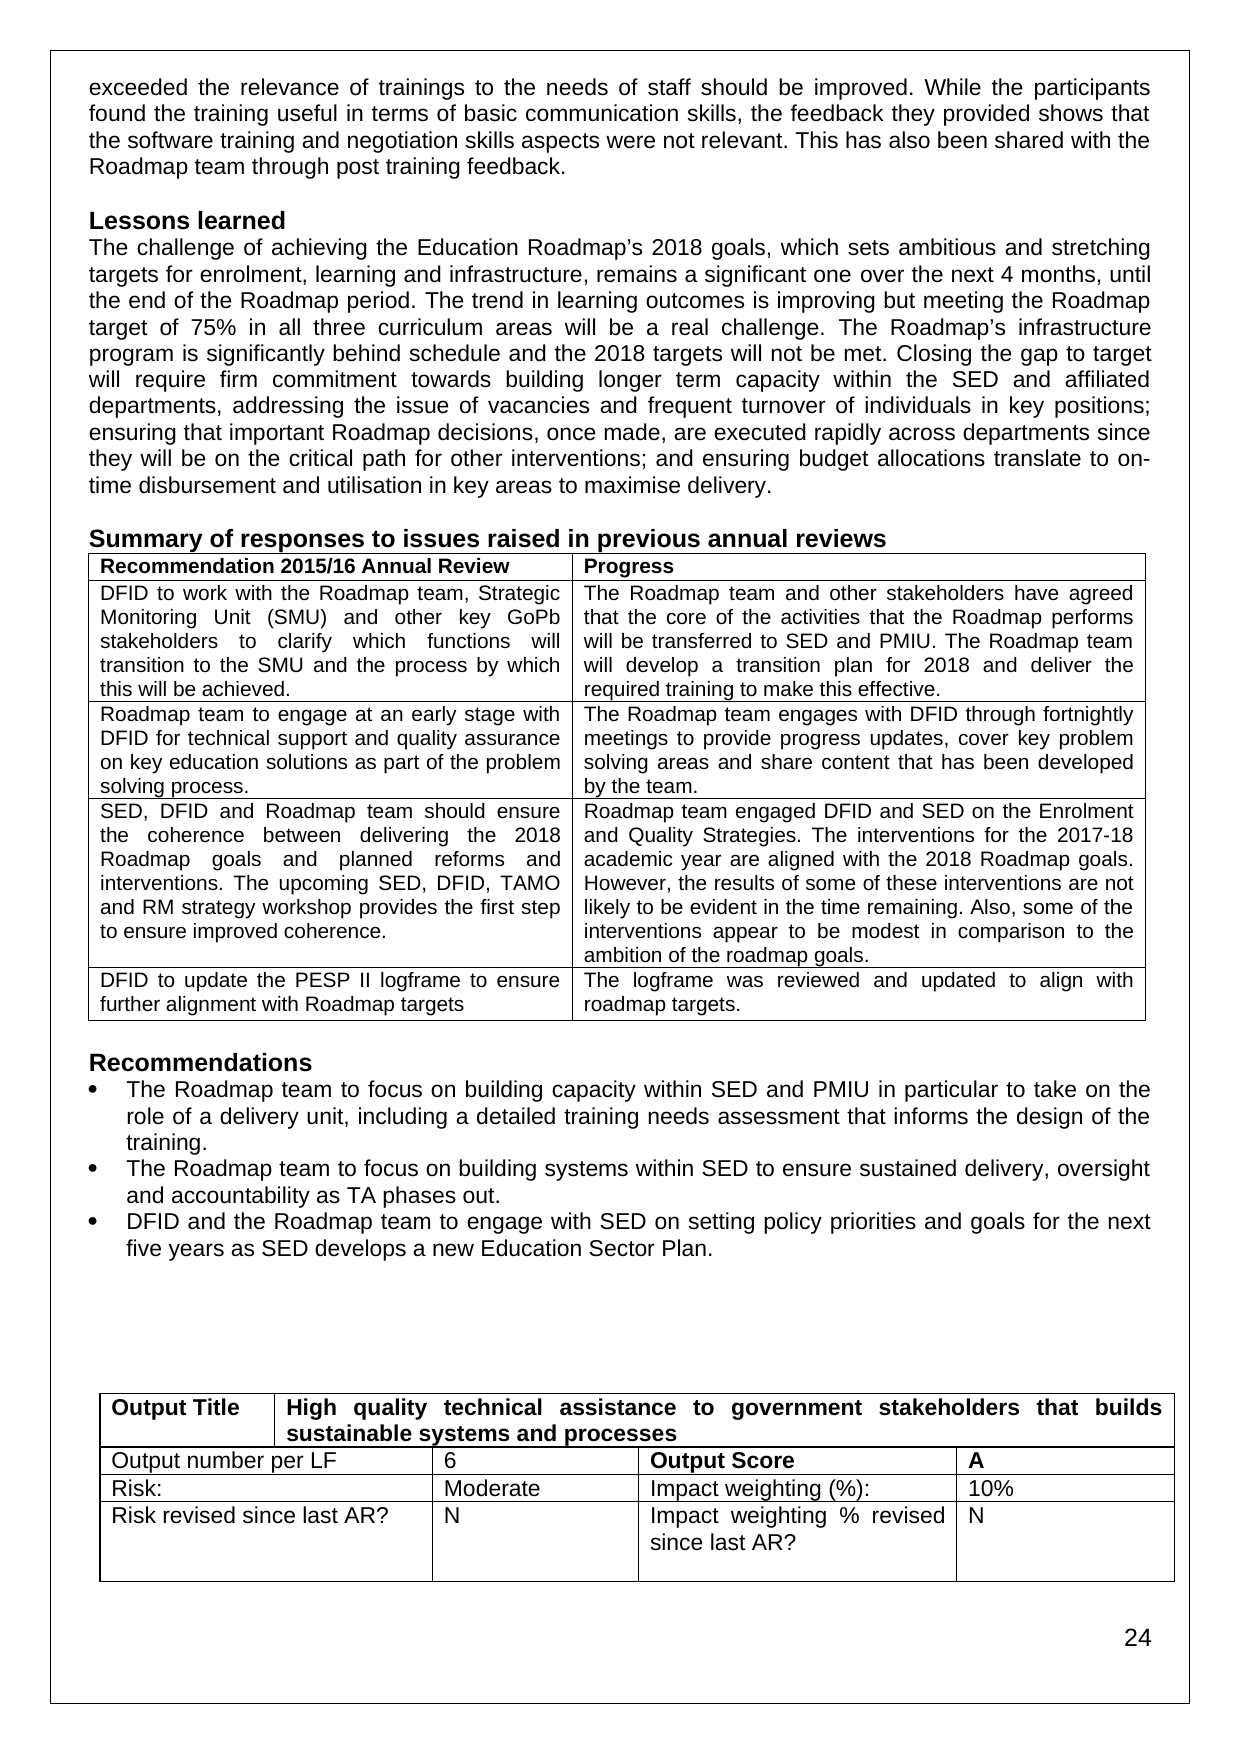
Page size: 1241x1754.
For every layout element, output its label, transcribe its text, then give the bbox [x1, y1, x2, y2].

table_header Output Title [101, 1394, 274, 1446]
list The Roadmap team to focus on building systems within SED to ensure sustained delivery, oversight and accountability as TA phases out. [89, 1155, 1152, 1208]
table_cell DFID to update the PESP II logframe to ensure further alignment with Roadmap targets [89, 968, 572, 1020]
text Recommendations [89, 1048, 1152, 1076]
table_cell 6 [433, 1448, 638, 1474]
table_header High quality technical assistance to government stakeholders that builds sustainable systems and processes [275, 1394, 1174, 1446]
table_cell The logframe was reviewed and updated to align with roadmap targets. [573, 968, 1145, 1020]
table_cell DFID to work with the Roadmap team, Strategic Monitoring Unit (SMU) and other key GoPb stakeholders to clarify which functions will transition to the SMU and the process by which this will be achieved. [89, 581, 572, 701]
table_cell N [957, 1502, 1174, 1581]
table_cell Output Score [639, 1448, 956, 1474]
list DFID and the Roadmap team to engage with SED on setting policy priorities and goals for the next five years as SED develops a new Education Sector Plan. [89, 1208, 1152, 1261]
table_header Progress [573, 554, 1145, 580]
table_cell Risk: [101, 1475, 432, 1501]
table_cell Moderate [433, 1475, 638, 1501]
table_header Recommendation 2015/16 Annual Review [89, 554, 572, 580]
table_cell Roadmap team engaged DFID and SED on the Enrolment and Quality Strategies. The interventions for the 2017-18 academic year are aligned with the 2018 Roadmap goals. However, the results of some of these interventions are not likely to be evident in the time remaining. Also, some of the interventions appear to be modest in comparison to the ambition of the roadmap goals. [573, 799, 1145, 967]
table_cell Risk revised since last AR? [101, 1502, 432, 1581]
text exceeded the relevance of trainings to the needs of staff should be improved. While the participants found the training useful in terms of basic communication skills, the feedback they provided shows that the software training and negotiation skills aspects were not relevant. This has also been shared with the Roadmap team through post training feedback. [89, 74, 1152, 179]
table_cell SED, DFID and Roadmap team should ensure the coherence between delivering the 2018 Roadmap goals and planned reforms and interventions. The upcoming SED, DFID, TAMO and RM strategy workshop provides the first step to ensure improved coherence. [89, 799, 572, 967]
table_cell The Roadmap team and other stakeholders have agreed that the core of the activities that the Roadmap performs will be transferred to SED and PMIU. The Roadmap team will develop a transition plan for 2018 and deliver the required training to make this effective. [573, 581, 1145, 701]
table_cell N [433, 1502, 638, 1581]
table_cell The Roadmap team engages with DFID through fortnightly meetings to provide progress updates, cover key problem solving areas and share content that has been developed by the team. [573, 702, 1145, 798]
table_cell Impact weighting (%): [639, 1475, 956, 1501]
text Lessons learned [89, 206, 1152, 234]
table_cell Roadmap team to engage at an early stage with DFID for technical support and quality assurance on key education solutions as part of the problem solving process. [89, 702, 572, 798]
text Summary of responses to issues raised in previous annual reviews [89, 524, 1152, 553]
table_cell Impact weighting % revised since last AR? [639, 1502, 956, 1581]
text The challenge of achieving the Education Roadmap’s 2018 goals, which sets ambitious and stretching targets for enrolment, learning and infrastructure, remains a significant one over the next 4 months, until the end of the Roadmap period. The trend in learning outcomes is improving but meeting the Roadmap target of 75% in all three curriculum areas will be a real challenge. The Roadmap’s infrastructure program is significantly behind schedule and the 2018 targets will not be met. Closing the gap to target will require firm commitment towards building longer term capacity within the SED and affiliated departments, addressing the issue of vacancies and frequent turnover of individuals in key positions; ensuring that important Roadmap decisions, once made, are executed rapidly across departments since they will be on the critical path for other interventions; and ensuring budget allocations translate to on-time disbursement and utilisation in key areas to maximise delivery. [89, 234, 1152, 498]
list The Roadmap team to focus on building capacity within SED and PMIU in particular to take on the role of a delivery unit, including a detailed training needs assessment that informs the design of the training. [89, 1076, 1152, 1155]
table_cell Output number per LF [101, 1448, 432, 1474]
table_cell 10% [957, 1475, 1174, 1501]
table_cell A [957, 1448, 1174, 1474]
